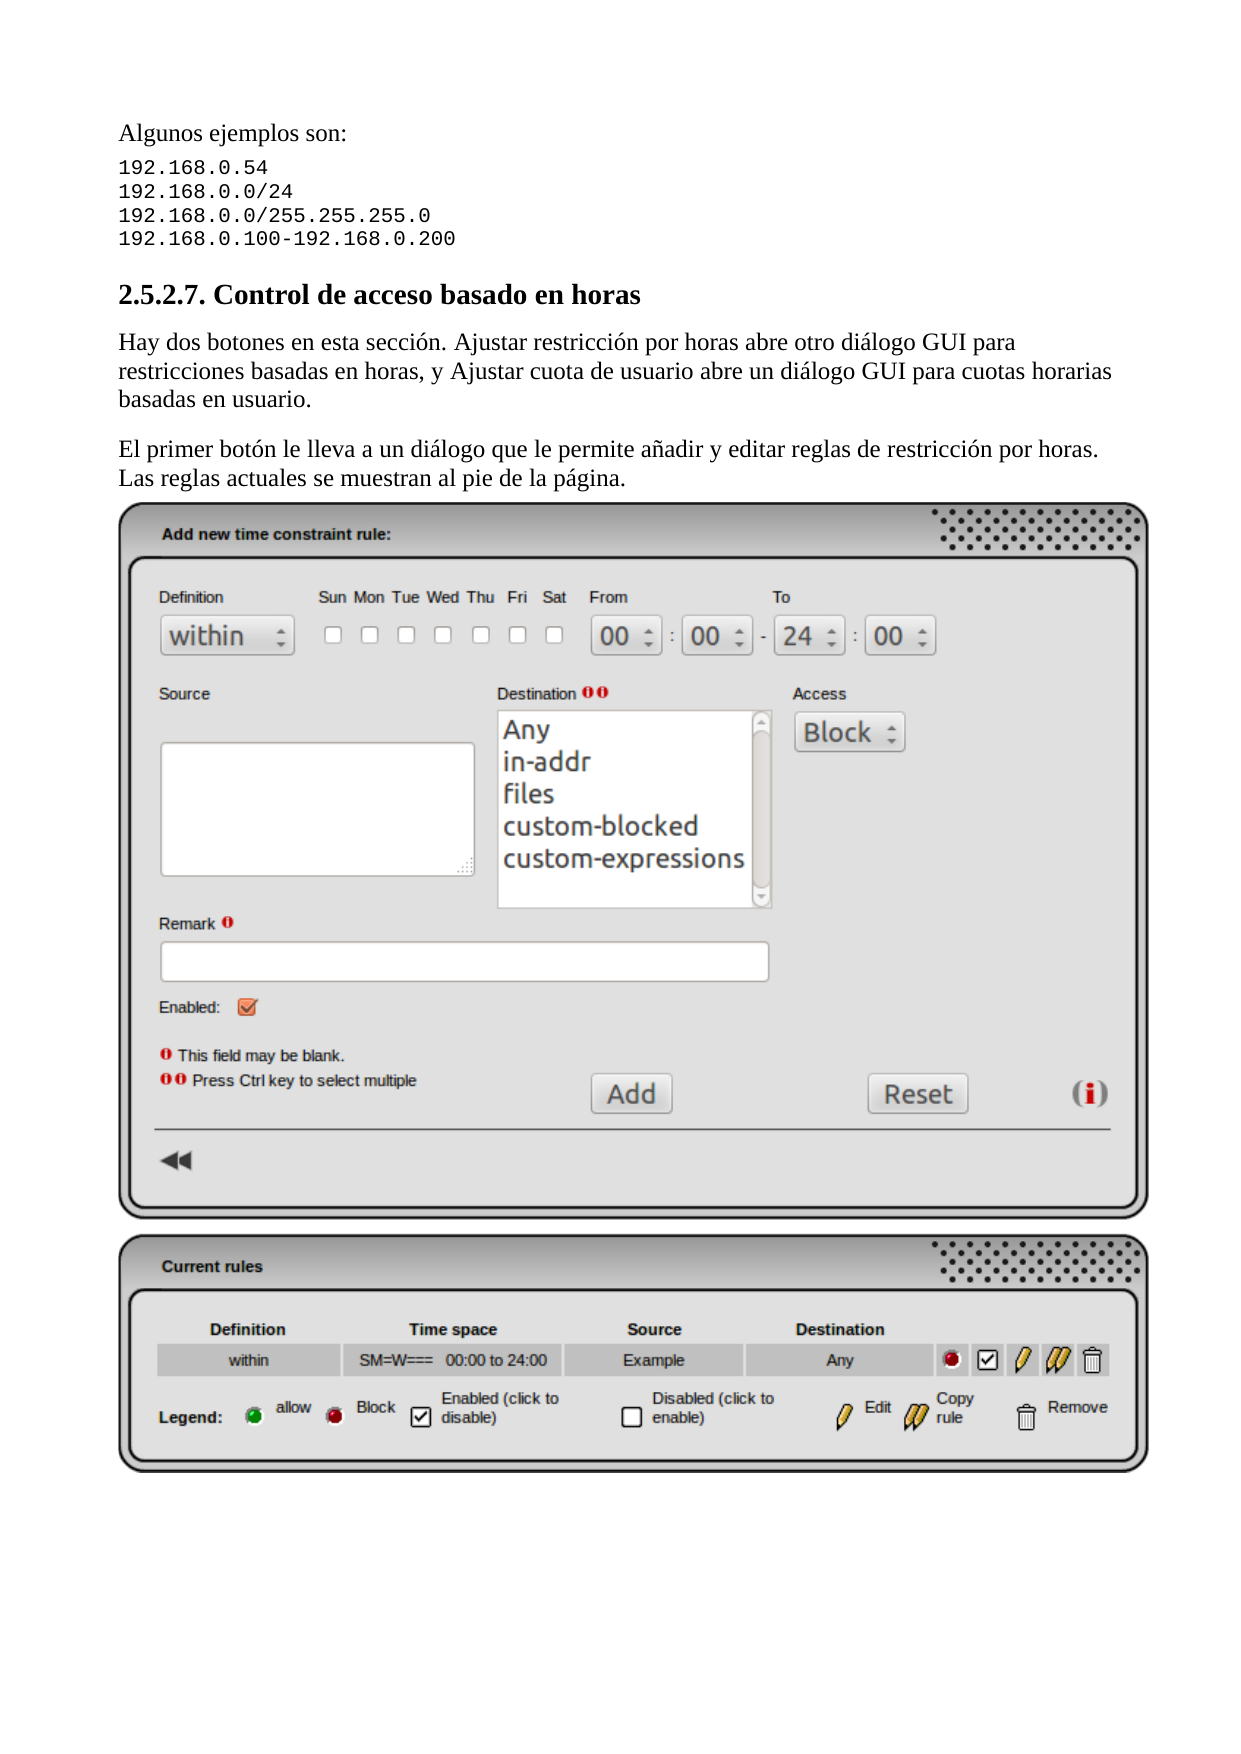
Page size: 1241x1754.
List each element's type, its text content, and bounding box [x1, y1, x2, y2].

text 192.168.0.0/24 [118, 181, 1122, 204]
text 192.168.0.0/255.255.255.0 [118, 204, 1122, 228]
text 192.168.0.100-192.168.0.200 [118, 228, 1122, 252]
picture [118, 502, 1149, 1473]
subtitle 2.5.2.7. Control de acceso basado en horas [118, 277, 1122, 310]
text Algunos ejemplos son: [118, 118, 1122, 147]
text Hay dos botones en esta sección. Ajustar restricción por horas abre otro diálogo GUI para restricciones basadas en horas, y Ajustar cuota de usuario abre un diálogo GUI para cuotas horarias basadas en usuario. [118, 327, 1122, 413]
text El primer botón le lleva a un diálogo que le permite añadir y editar reglas de restricción por horas. Las reglas actuales se muestran al pie de la página. [118, 434, 1122, 492]
text 192.168.0.54 [118, 157, 1122, 181]
